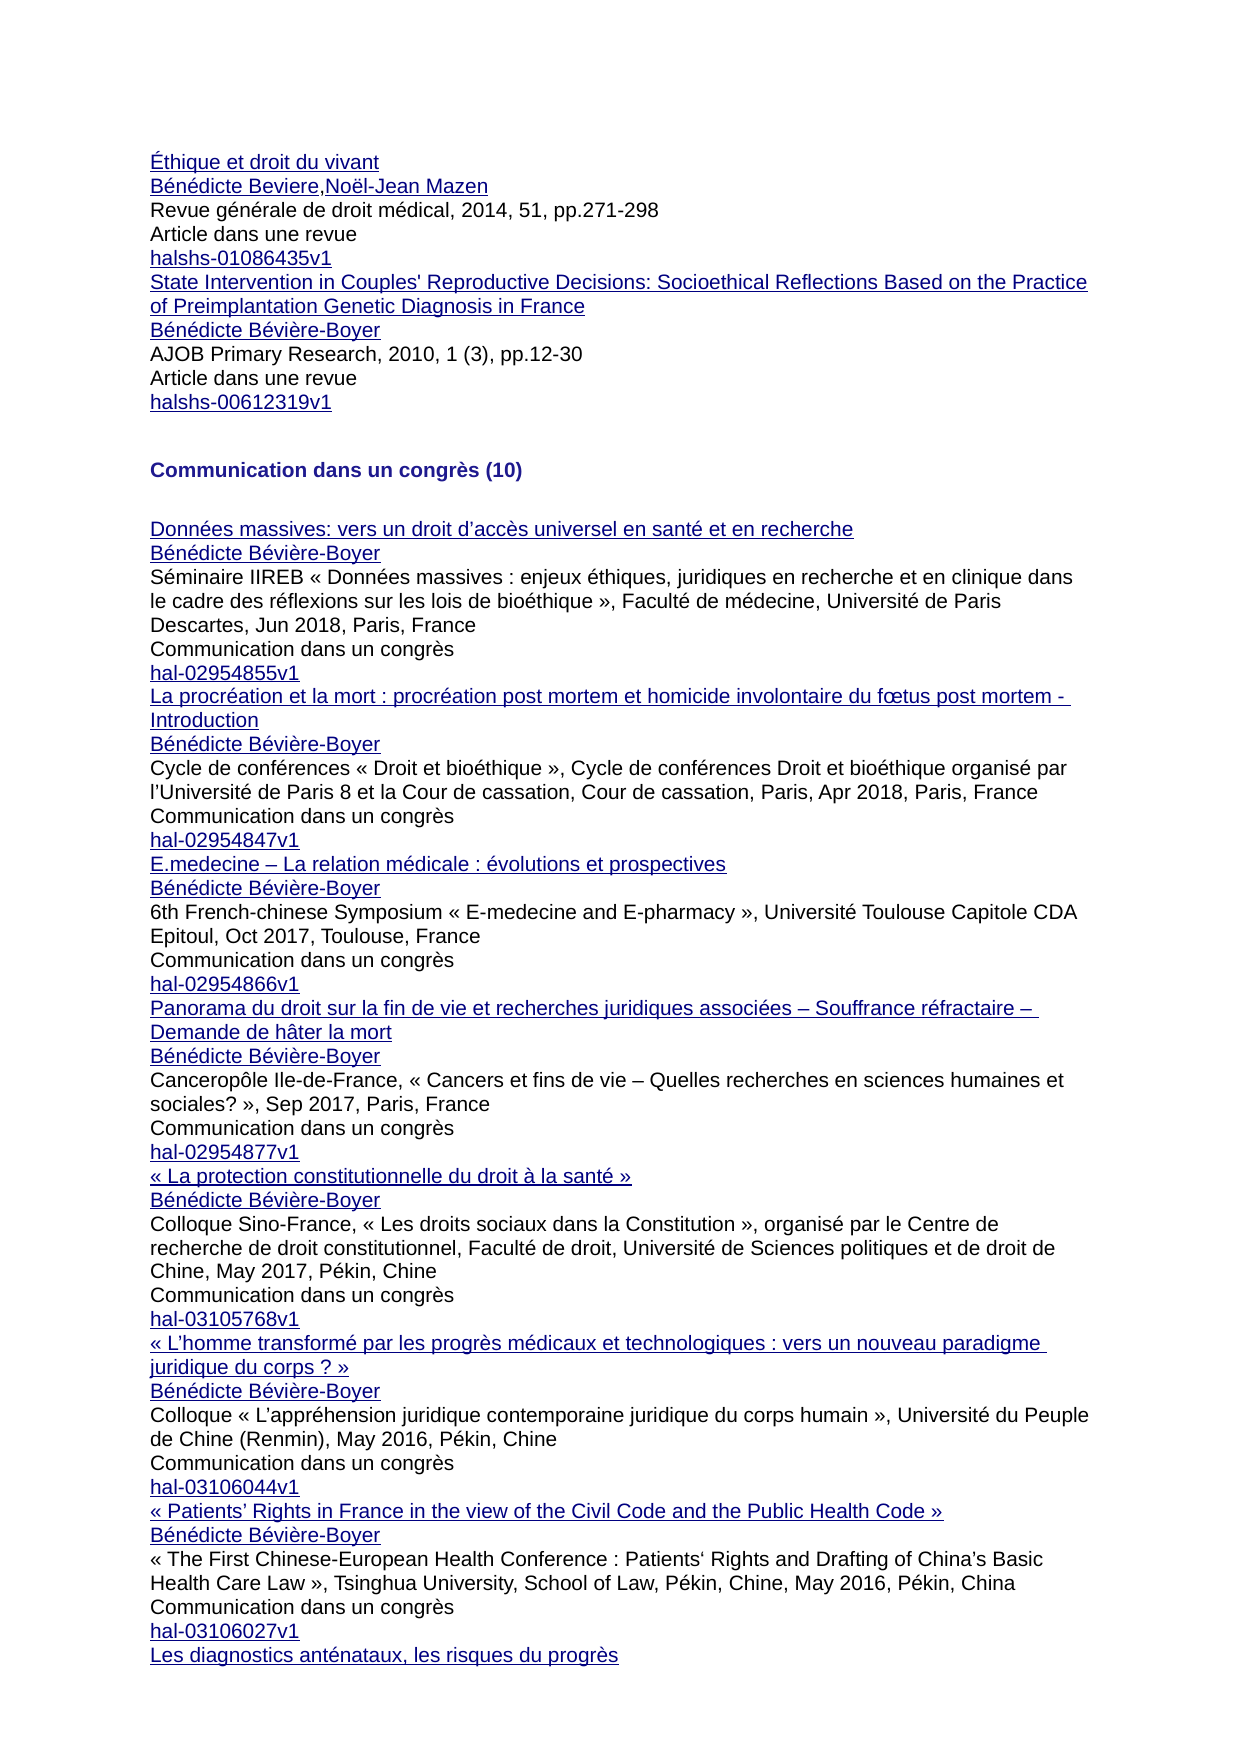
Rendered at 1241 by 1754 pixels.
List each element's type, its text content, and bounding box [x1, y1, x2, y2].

table_cell « La protection constitutionnelle du droit à la santé » Bénédicte Bévière-Boyer Colloque Sino-France, « Les droits sociaux dans la Constitution », organisé par le Centre de recherche de droit constitutionnel, Faculté de droit, Université de Sciences politiques et de droit de Chine, May 2017, Pékin, Chine Communication dans un congrès hal-03105768v1 [150, 1164, 1090, 1331]
table_cell « Patients’ Rights in France in the view of the Civil Code and the Public Health Code » Bénédicte Bévière-Boyer « The First Chinese-European Health Conference : Patients‘ Rights and Drafting of China’s Basic Health Care Law », Tsinghua University, School of Law, Pékin, Chine, May 2016, Pékin, China Communication dans un congrès hal-03106027v1 [150, 1499, 1090, 1643]
table_cell Panorama du droit sur la fin de vie et recherches juridiques associées – Souffrance réfractaire – Demande de hâter la mort Bénédicte Bévière-Boyer Canceropôle Ile-de-France, « Cancers et fins de vie – Quelles recherches en sciences humaines et sociales? », Sep 2017, Paris, France Communication dans un congrès hal-02954877v1 [150, 996, 1090, 1163]
subtitle Communication dans un congrès (10) [150, 458, 1090, 482]
table_cell Éthique et droit du vivant Bénédicte Beviere,Noël-Jean Mazen Revue générale de droit médical, 2014, 51, pp.271-298 Article dans une revue halshs-01086435v1 [150, 150, 1090, 270]
table_header Données massives: vers un droit d’accès universel en santé et en recherche Bénédicte Bévière-Boyer Séminaire IIREB « Données massives : enjeux éthiques, juridiques en recherche et en clinique dans le cadre des réflexions sur les lois de bioéthique », Faculté de médecine, Université de Paris Descartes, Jun 2018, Paris, France Communication dans un congrès hal-02954855v1 [150, 517, 1090, 684]
table_cell Les diagnostics anténataux, les risques du progrès [150, 1643, 1090, 1667]
table_cell La procréation et la mort : procréation post mortem et homicide involontaire du fœtus post mortem - Introduction Bénédicte Bévière-Boyer Cycle de conférences « Droit et bioéthique », Cycle de conférences Droit et bioéthique organisé par l’Université de Paris 8 et la Cour de cassation, Cour de cassation, Paris, Apr 2018, Paris, France Communication dans un congrès hal-02954847v1 [150, 684, 1090, 852]
table_cell « L’homme transformé par les progrès médicaux et technologiques : vers un nouveau paradigme juridique du corps ? » Bénédicte Bévière-Boyer Colloque « L’appréhension juridique contemporaine juridique du corps humain », Université du Peuple de Chine (Renmin), May 2016, Pékin, Chine Communication dans un congrès hal-03106044v1 [150, 1331, 1090, 1499]
table_cell State Intervention in Couples' Reproductive Decisions: Socioethical Reflections Based on the Practice of Preimplantation Genetic Diagnosis in France Bénédicte Bévière-Boyer AJOB Primary Research, 2010, 1 (3), pp.12-30 Article dans une revue halshs-00612319v1 [150, 270, 1090, 413]
table_cell E.medecine – La relation médicale : évolutions et prospectives Bénédicte Bévière-Boyer 6th French-chinese Symposium « E-medecine and E-pharmacy », Université Toulouse Capitole CDA Epitoul, Oct 2017, Toulouse, France Communication dans un congrès hal-02954866v1 [150, 852, 1090, 996]
